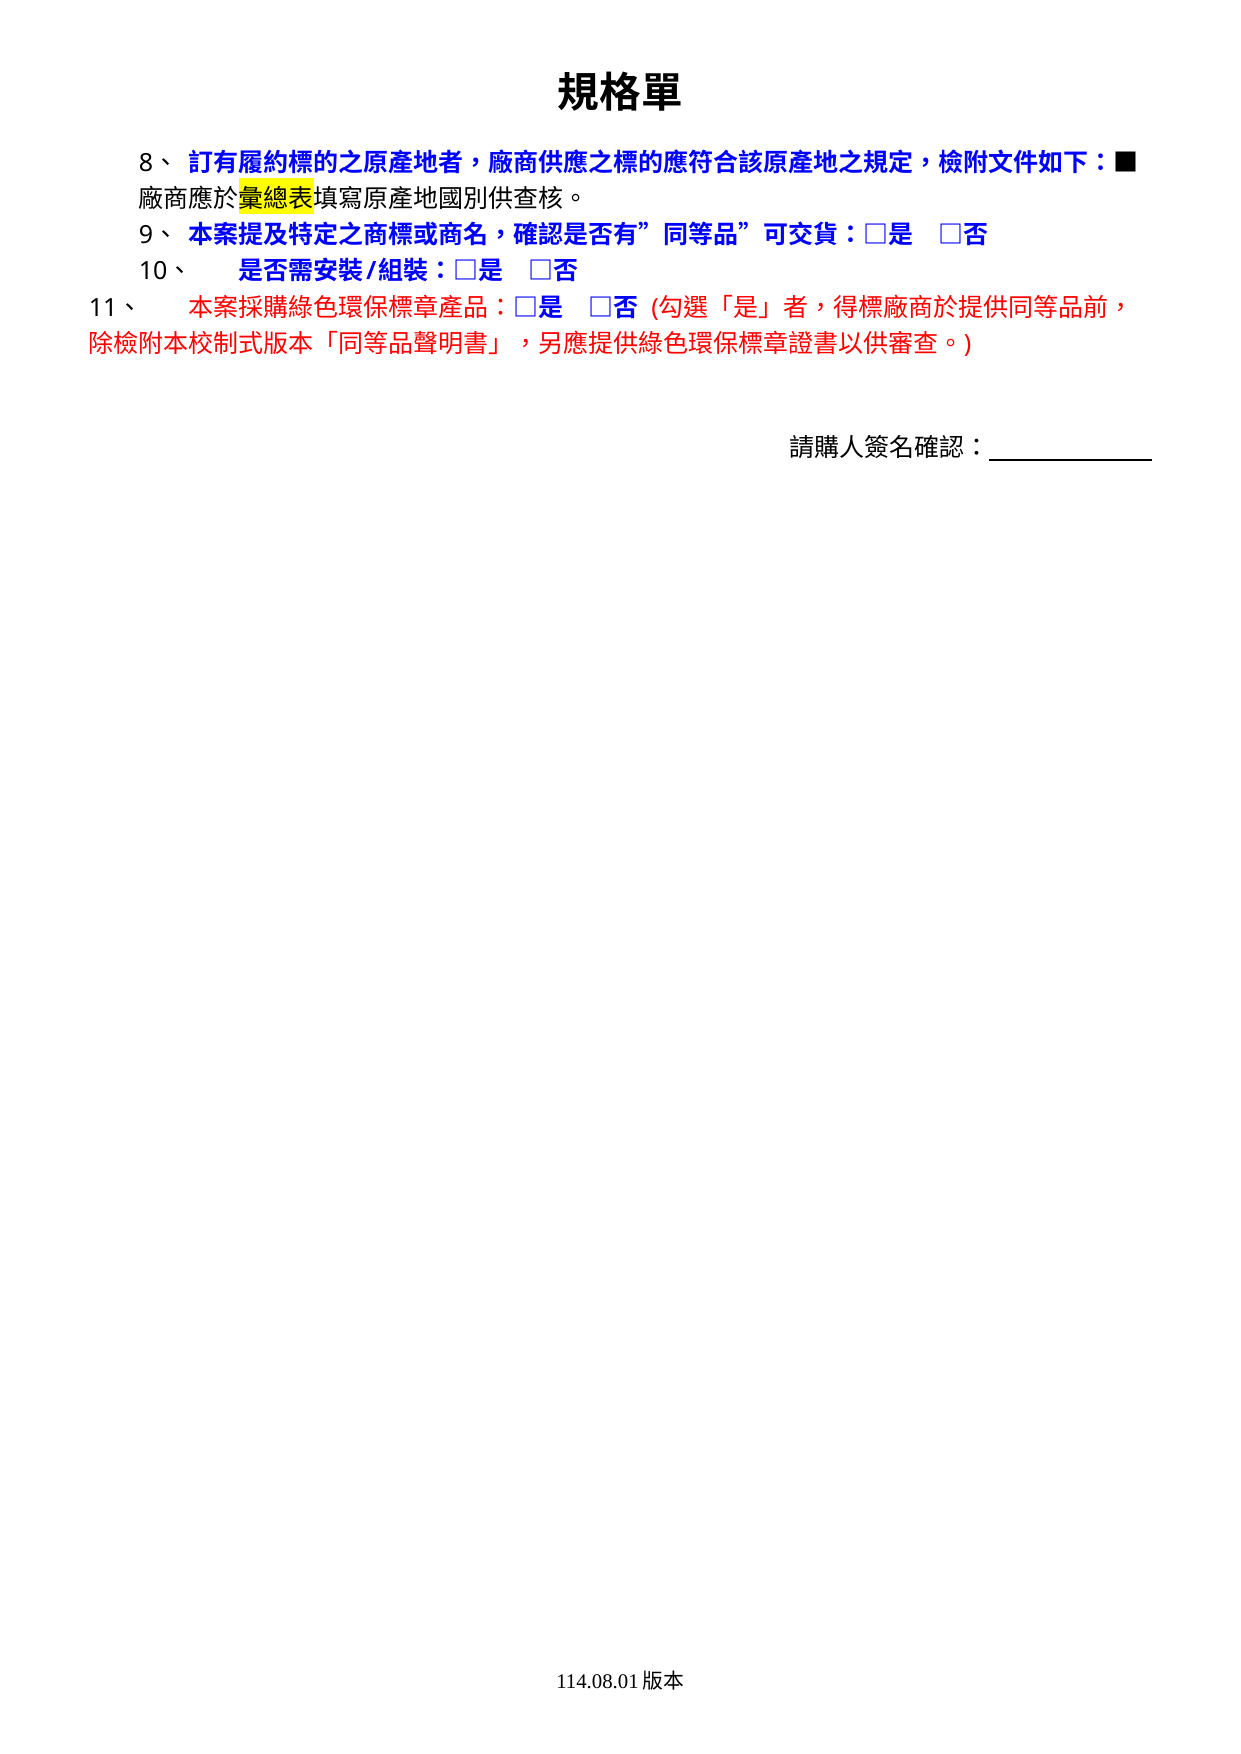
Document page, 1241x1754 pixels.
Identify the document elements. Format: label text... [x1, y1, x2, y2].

text 請購人簽名確認： [89, 428, 1152, 464]
list 是否需安裝/組裝：□是 □否 [139, 251, 1152, 287]
list 本案採購綠色環保標章產品：□是 □否 (勾選「是」者，得標廠商於提供同等品前，除檢附本校制式版本「同等品聲明書」，另應提供綠色環保標章證書以供審查。) [89, 287, 1152, 359]
list 本案提及特定之商標或商名，確認是否有”同等品”可交貨：□是 □否 [139, 214, 1152, 251]
list 訂有履約標的之原產地者，廠商供應之標的應符合該原產地之規定，檢附文件如下：■廠商應於彙總表填寫原產地國別供查核。 [139, 142, 1152, 214]
